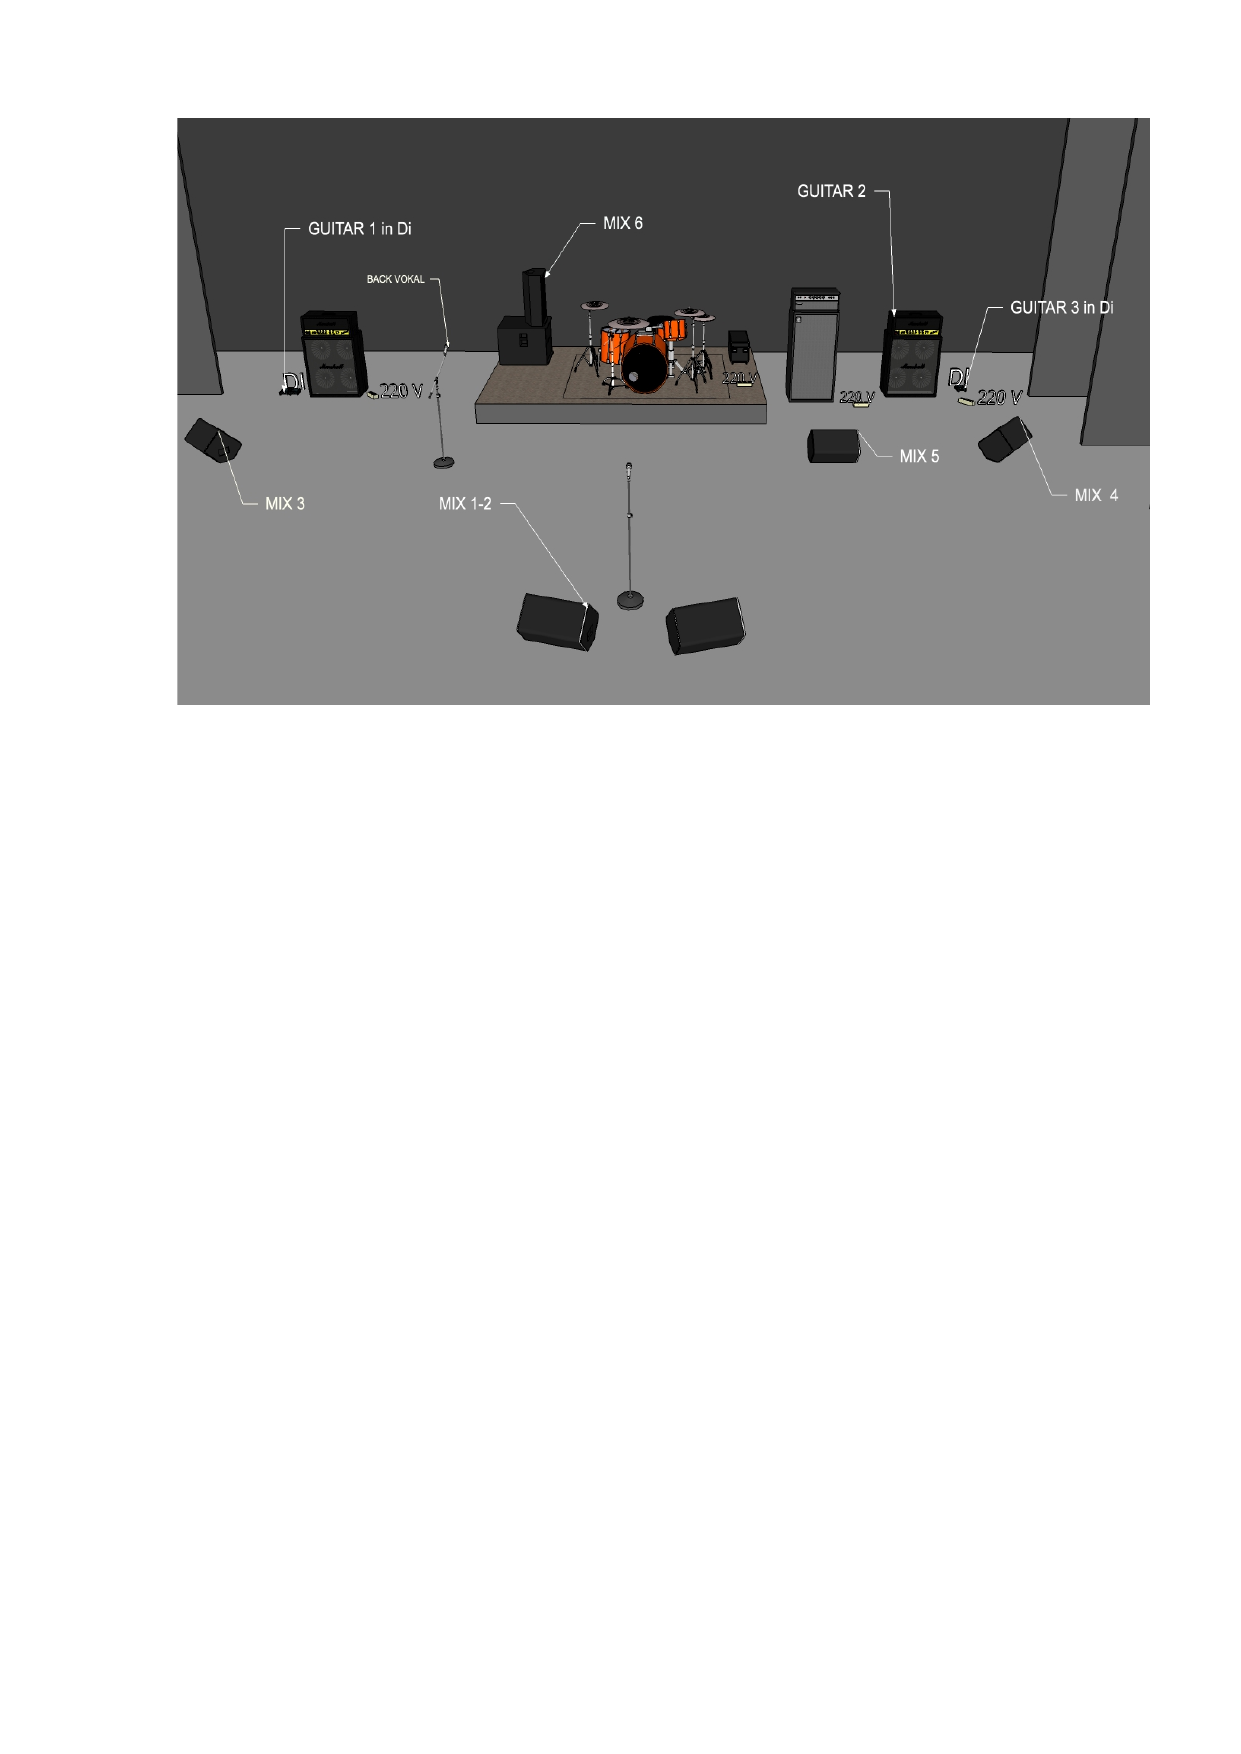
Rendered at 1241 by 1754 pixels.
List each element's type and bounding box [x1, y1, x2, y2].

picture [177, 118, 1150, 705]
